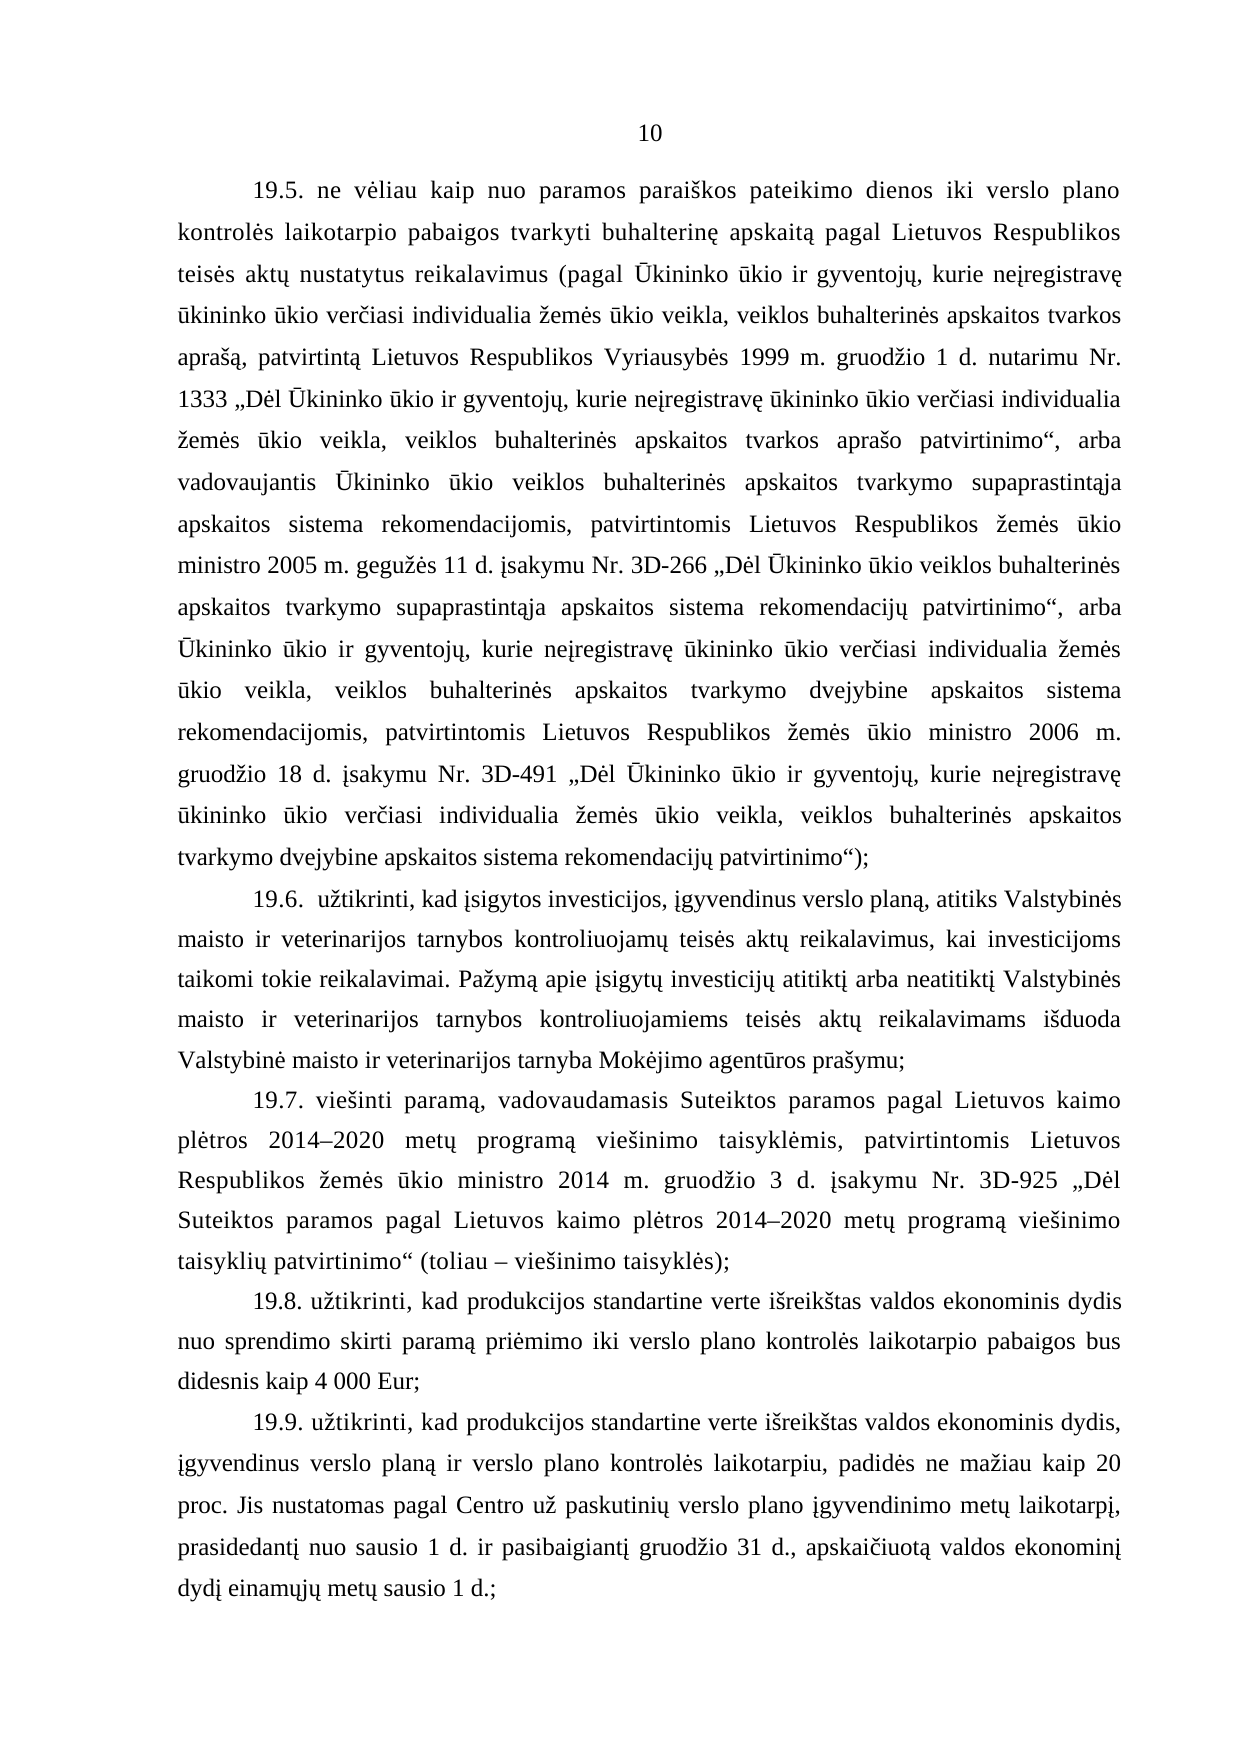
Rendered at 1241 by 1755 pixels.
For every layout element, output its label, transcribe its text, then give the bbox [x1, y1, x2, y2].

text 19.6. užtikrinti, kad įsigytos investicijos, įgyvendinus verslo planą, atitiks Valstybinės maisto ir veterinarijos tarnybos kontroliuojamų teisės aktų reikalavimus, kai investicijoms taikomi tokie reikalavimai. Pažymą apie įsigytų investicijų atitiktį arba neatitiktį Valstybinės maisto ir veterinarijos tarnybos kontroliuojamiems teisės aktų reikalavimams išduoda Valstybinė maisto ir veterinarijos tarnyba Mokėjimo agentūros prašymu; [177, 884, 1122, 1073]
text 19.5. ne vėliau kaip nuo paramos paraiškos pateikimo dienos iki verslo plano kontrolės laikotarpio pabaigos tvarkyti buhalterinę apskaitą pagal Lietuvos Respublikos teisės aktų nustatytus reikalavimus (pagal Ūkininko ūkio ir gyventojų, kurie neįregistravę ūkininko ūkio verčiasi individualia žemės ūkio veikla, veiklos buhalterinės apskaitos tvarkos aprašą, patvirtintą Lietuvos Respublikos Vyriausybės 1999 m. gruodžio 1 d. nutarimu Nr. 1333 „Dėl Ūkininko ūkio ir gyventojų, kurie neįregistravę ūkininko ūkio verčiasi individualia žemės ūkio veikla, veiklos buhalterinės apskaitos tvarkos aprašo patvirtinimo“, arba vadovaujantis Ūkininko ūkio veiklos buhalterinės apskaitos tvarkymo supaprastintąja apskaitos sistema rekomendacijomis, patvirtintomis Lietuvos Respublikos žemės ūkio ministro 2005 m. gegužės 11 d. įsakymu Nr. 3D-266 „Dėl Ūkininko ūkio veiklos buhalterinės apskaitos tvarkymo supaprastintąja apskaitos sistema rekomendacijų patvirtinimo“, arba Ūkininko ūkio ir gyventojų, kurie neįregistravę ūkininko ūkio verčiasi individualia žemės ūkio veikla, veiklos buhalterinės apskaitos tvarkymo dvejybine apskaitos sistema rekomendacijomis, patvirtintomis Lietuvos Respublikos žemės ūkio ministro 2006 m. gruodžio 18 d. įsakymu Nr. 3D-491 „Dėl Ūkininko ūkio ir gyventojų, kurie neįregistravę ūkininko ūkio verčiasi individualia žemės ūkio veikla, veiklos buhalterinės apskaitos tvarkymo dvejybine apskaitos sistema rekomendacijų patvirtinimo“); [177, 176, 1122, 871]
text 19.7. viešinti paramą, vadovaudamasis Suteiktos paramos pagal Lietuvos kaimo plėtros 2014–2020 metų programą viešinimo taisyklėmis, patvirtintomis Lietuvos Respublikos žemės ūkio ministro 2014 m. gruodžio 3 d. įsakymu Nr. 3D-925 „Dėl Suteiktos paramos pagal Lietuvos kaimo plėtros 2014–2020 metų programą viešinimo taisyklių patvirtinimo“ (toliau – viešinimo taisyklės); [177, 1085, 1122, 1274]
text 19.9. užtikrinti, kad produkcijos standartine verte išreikštas valdos ekonominis dydis, įgyvendinus verslo planą ir verslo plano kontrolės laikotarpiu, padidės ne mažiau kaip 20 proc. Jis nustatomas pagal Centro už paskutinių verslo plano įgyvendinimo metų laikotarpį, prasidedantį nuo sausio 1 d. ir pasibaigiantį gruodžio 31 d., apskaičiuotą valdos ekonominį dydį einamųjų metų sausio 1 d.; [177, 1407, 1122, 1602]
text 19.8. užtikrinti, kad produkcijos standartine verte išreikštas valdos ekonominis dydis nuo sprendimo skirti paramą priėmimo iki verslo plano kontrolės laikotarpio pabaigos bus didesnis kaip 4 000 Eur; [177, 1286, 1122, 1395]
